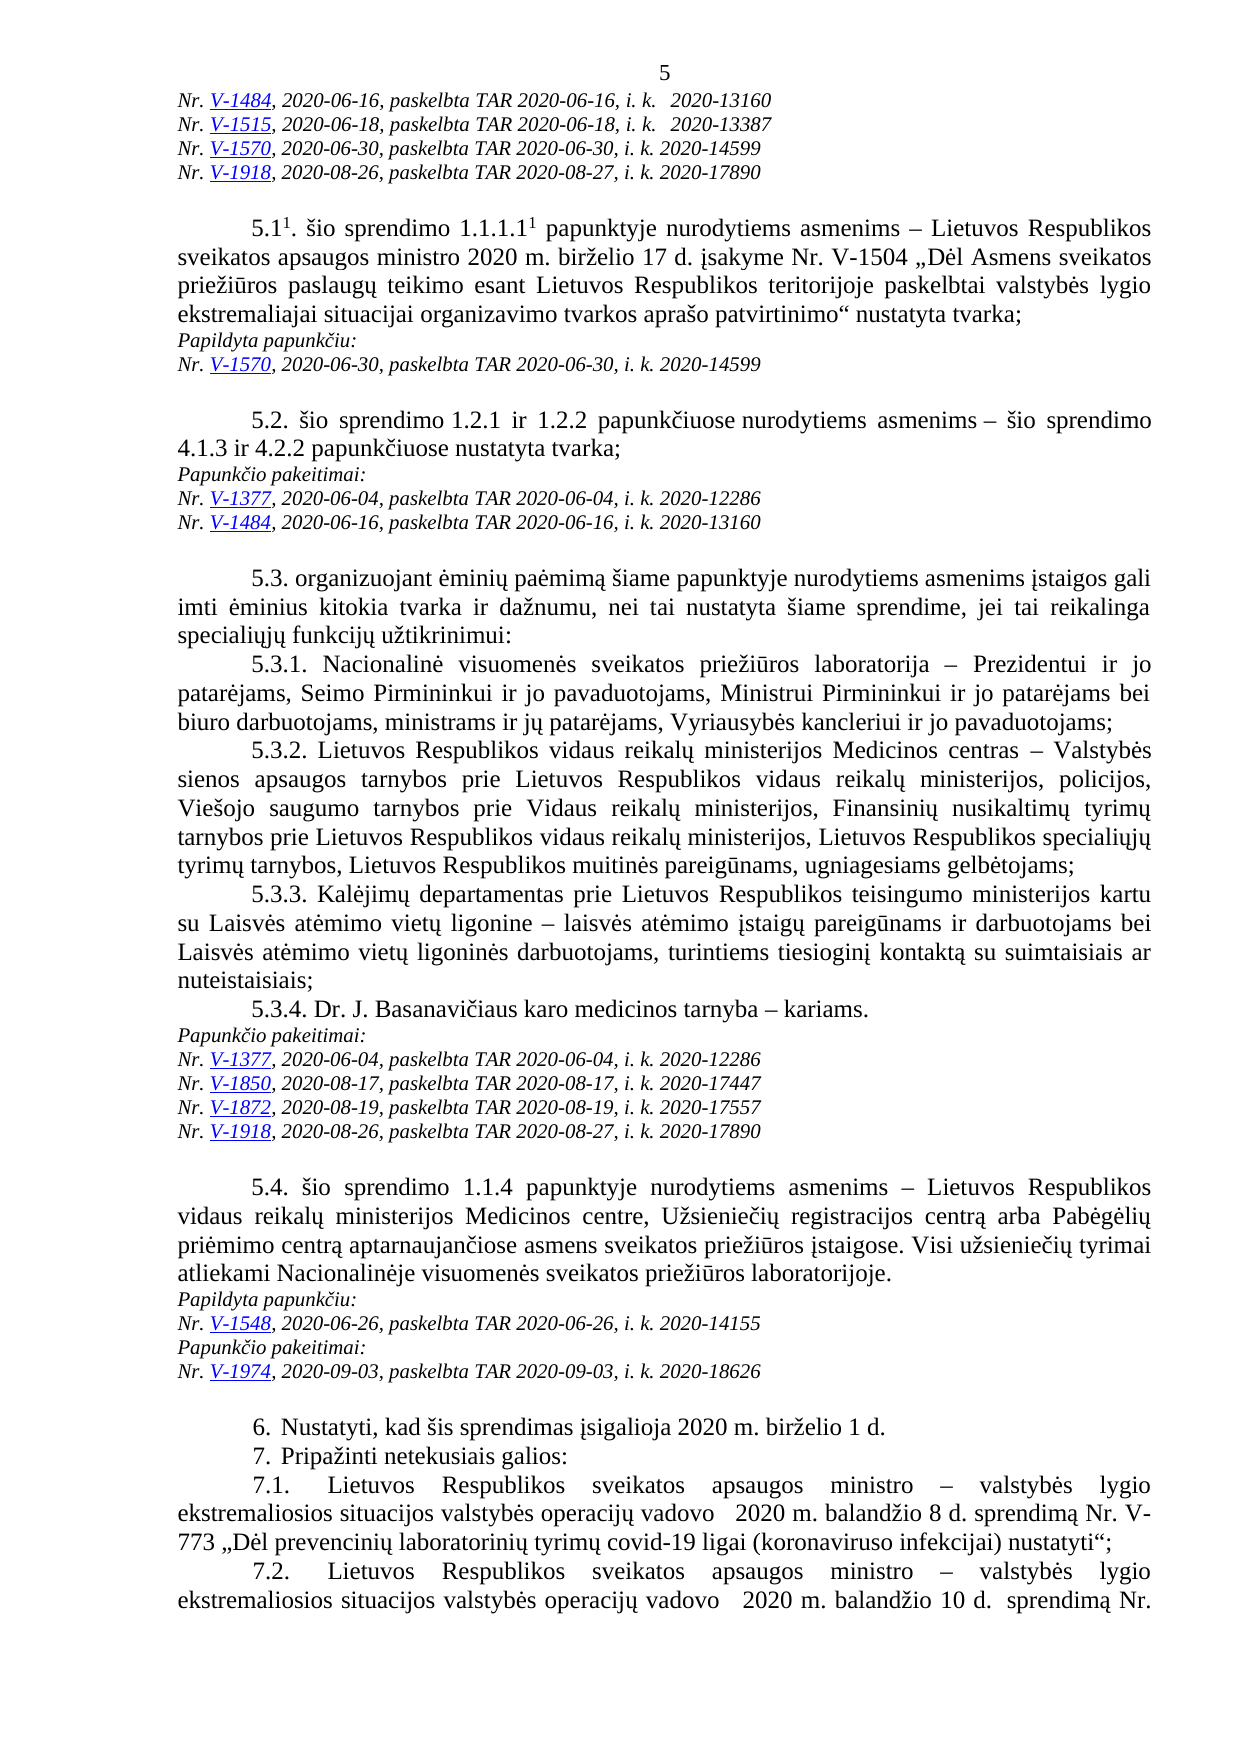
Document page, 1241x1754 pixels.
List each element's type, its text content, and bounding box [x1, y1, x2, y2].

text Papunkčio pakeitimai: [177, 1023, 1152, 1047]
text 5.3. organizuojant ėminių paėmimą šiame papunktyje nurodytiems asmenims įstaigos gali imti ėminius kitokia tvarka ir dažnumu, nei tai nustatyta šiame sprendime, jei tai reikalinga specialiųjų funkcijų užtikrinimui: [177, 563, 1152, 649]
text Nr. V-1872, 2020-08-19, paskelbta TAR 2020-08-19, i. k. 2020-17557 [177, 1095, 1152, 1119]
text Nr. V-1918, 2020-08-26, paskelbta TAR 2020-08-27, i. k. 2020-17890 [177, 160, 1152, 184]
text Nr. V-1484, 2020-06-16, paskelbta TAR 2020-06-16, i. k. [177, 88, 659, 112]
text 7. Pripažinti netekusiais galios: [177, 1441, 1152, 1470]
text Papunkčio pakeitimai: [177, 462, 1152, 486]
text 5.2. šio sprendimo 1.2.1 ir 1.2.2 papunkčiuose nurodytiems asmenims – šio sprendimo 4.1.3 ir 4.2.2 papunkčiuose nustatyta tvarka; [177, 405, 1152, 462]
text 7.2. Lietuvos Respublikos sveikatos apsaugos ministro – valstybės lygio ekstremaliosios situacijos valstybės operacijų vadovo 2020 m. balandžio 10 d. sprendimą Nr. [177, 1556, 1152, 1613]
text Nr. V-1377, 2020-06-04, paskelbta TAR 2020-06-04, i. k. 2020-12286 [177, 1047, 1152, 1071]
text 5.3.4. Dr. J. Basanavičiaus karo medicinos tarnyba – kariams. [177, 994, 1152, 1023]
text 5.3.2. Lietuvos Respublikos vidaus reikalų ministerijos Medicinos centras – Valstybės sienos apsaugos tarnybos prie Lietuvos Respublikos vidaus reikalų ministerijos, policijos, Viešojo saugumo tarnybos prie Vidaus reikalų ministerijos, Finansinių nusikaltimų tyrimų tarnybos prie Lietuvos Respublikos vidaus reikalų ministerijos, Lietuvos Respublikos specialiųjų tyrimų tarnybos, Lietuvos Respublikos muitinės pareigūnams, ugniagesiams gelbėtojams; [177, 736, 1152, 879]
text 6. Nustatyti, kad šis sprendimas įsigalioja 2020 m. birželio 1 d. [177, 1412, 1152, 1441]
text Nr. V-1570, 2020-06-30, paskelbta TAR 2020-06-30, i. k. 2020-14599 [177, 352, 1152, 376]
text Nr. V-1570, 2020-06-30, paskelbta TAR 2020-06-30, i. k. 2020-14599 [177, 136, 1152, 160]
text 5.11. šio sprendimo 1.1.1.11 papunktyje nurodytiems asmenims – Lietuvos Respublikos sveikatos apsaugos ministro 2020 m. birželio 17 d. įsakyme Nr. V-1504 „Dėl Asmens sveikatos priežiūros paslaugų teikimo esant Lietuvos Respublikos teritorijoje paskelbtai valstybės lygio ekstremaliajai situacijai organizavimo tvarkos aprašo patvirtinimo“ nustatyta tvarka; [177, 213, 1152, 328]
text Papildyta papunkčiu: [177, 328, 1152, 352]
text Papunkčio pakeitimai: [177, 1335, 1152, 1359]
text 5.3.1. Nacionalinė visuomenės sveikatos priežiūros laboratorija – Prezidentui ir jo patarėjams, Seimo Pirmininkui ir jo pavaduotojams, Ministrui Pirmininkui ir jo patarėjams bei biuro darbuotojams, ministrams ir jų patarėjams, Vyriausybės kancleriui ir jo pavaduotojams; [177, 649, 1152, 736]
text Papildyta papunkčiu: [177, 1287, 1152, 1311]
text 5.4. šio sprendimo 1.1.4 papunktyje nurodytiems asmenims – Lietuvos Respublikos vidaus reikalų ministerijos Medicinos centre, Užsieniečių registracijos centrą arba Pabėgėlių priėmimo centrą aptarnaujančiose asmens sveikatos priežiūros įstaigose. Visi užsieniečių tyrimai atliekami Nacionalinėje visuomenės sveikatos priežiūros laboratorijoje. [177, 1172, 1152, 1287]
text 5.3.3. Kalėjimų departamentas prie Lietuvos Respublikos teisingumo ministerijos kartu su Laisvės atėmimo vietų ligonine – laisvės atėmimo įstaigų pareigūnams ir darbuotojams bei Laisvės atėmimo vietų ligoninės darbuotojams, turintiems tiesioginį kontaktą su suimtaisiais ar nuteistaisiais; [177, 879, 1152, 994]
text Nr. V-1515, 2020-06-18, paskelbta TAR 2020-06-18, i. k. 2020-13387 [177, 112, 1152, 136]
text Nr. V-1918, 2020-08-26, paskelbta TAR 2020-08-27, i. k. 2020-17890 [177, 1119, 1152, 1143]
text Nr. V-1484, 2020-06-16, paskelbta TAR 2020-06-16, i. k. 2020-13160 [177, 510, 1152, 534]
text Nr. V-1850, 2020-08-17, paskelbta TAR 2020-08-17, i. k. 2020-17447 [177, 1071, 1152, 1095]
text Nr. V-1548, 2020-06-26, paskelbta TAR 2020-06-26, i. k. 2020-14155 [177, 1311, 1152, 1335]
text 7.1. Lietuvos Respublikos sveikatos apsaugos ministro – valstybės lygio ekstremaliosios situacijos valstybės operacijų vadovo 2020 m. balandžio 8 d. sprendimą Nr. V-773 „Dėl prevencinių laboratorinių tyrimų covid-19 ligai (koronaviruso infekcijai) nustatyti“; [177, 1470, 1152, 1556]
text 2020-13160 [670, 88, 1152, 112]
text Nr. V-1377, 2020-06-04, paskelbta TAR 2020-06-04, i. k. 2020-12286 [177, 486, 1152, 510]
text Nr. V-1974, 2020-09-03, paskelbta TAR 2020-09-03, i. k. 2020-18626 [177, 1359, 1152, 1383]
